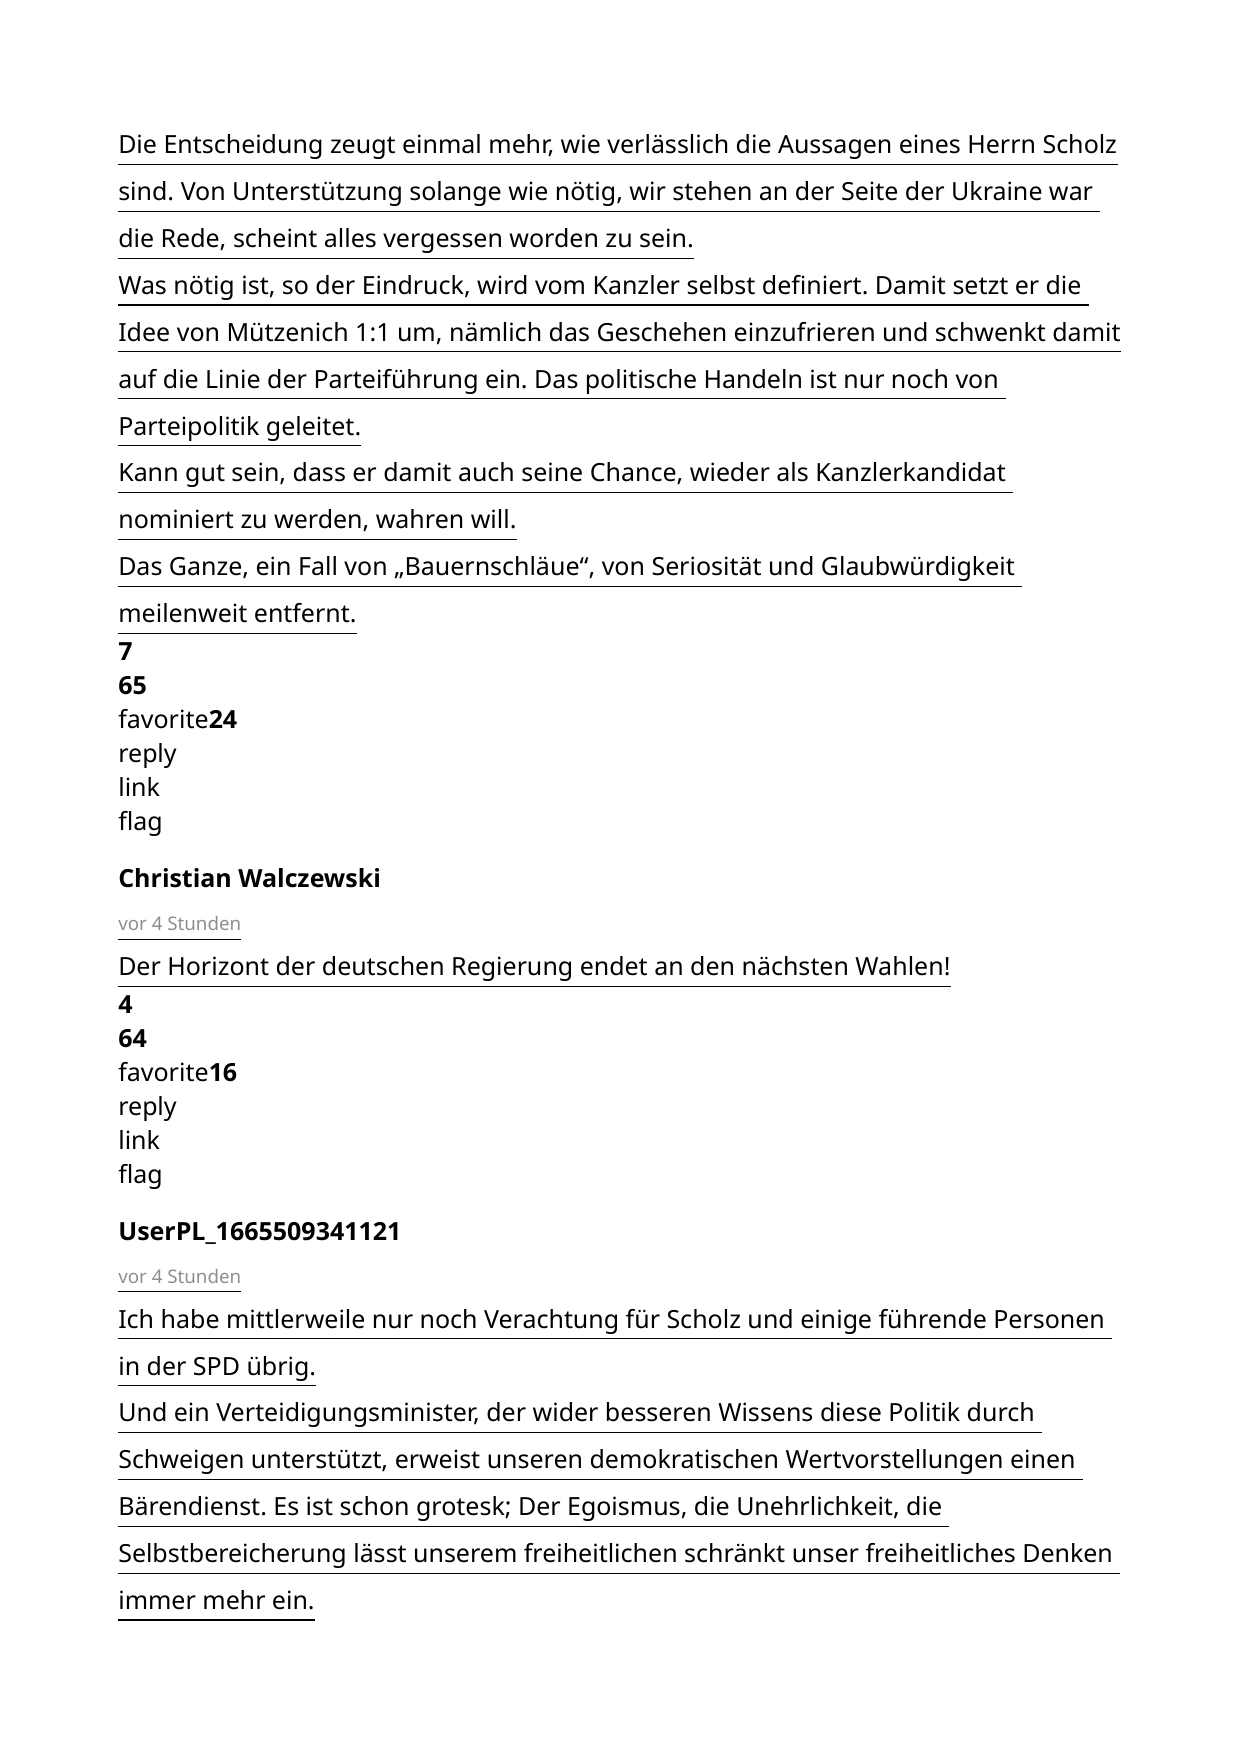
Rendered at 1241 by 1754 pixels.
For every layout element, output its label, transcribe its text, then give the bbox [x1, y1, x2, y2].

text 4 [118, 987, 1122, 1021]
text favorite16 [118, 1055, 1122, 1089]
text auf die Linie der Parteiführung ein. Das politische Handeln ist nur noch von Parteipolitik geleitet. Kann gut sein, dass er damit auch seine Chance, wieder als Kanzlerkandidat nominiert zu werden, wahren will. Das Ganze, ein Fall von „Bauernschläue“, von Seriosität und Glaubwürdigkeit meilenweit entfernt. [118, 352, 1122, 634]
text 64 [118, 1021, 1122, 1055]
text UserPL_1665509341121 [118, 1207, 1114, 1247]
text Christian Walczewski [118, 854, 1114, 894]
text reply [118, 736, 1122, 770]
text link [118, 770, 1122, 804]
text link [118, 1123, 1122, 1157]
text 65 [118, 668, 1122, 702]
text 7 [118, 634, 1122, 668]
text Die Entscheidung zeugt einmal mehr, wie verlässlich die Aussagen eines Herrn Scholz sind. Von Unterstützung solange wie nötig, wir stehen an der Seite der Ukraine war die Rede, scheint alles vergessen worden zu sein. Was nötig ist, so der Eindruck, wird vom Kanzler selbst definiert. Damit setzt er die Idee von Mützenich 1:1 um, nämlich das Geschehen einzufrieren und schwenkt damit [118, 118, 1122, 351]
text reply [118, 1089, 1122, 1123]
text vor 4 Stunden [118, 910, 1122, 940]
text vor 4 Stunden [118, 1263, 1122, 1292]
text flag [118, 804, 1122, 838]
text Ich habe mittlerweile nur noch Verachtung für Scholz und einige führende Personen in der SPD übrig. Und ein Verteidigungsminister, der wider besseren Wissens diese Politik durch Schweigen unterstützt, erweist unseren demokratischen Wertvorstellungen einen Bärendienst. Es ist schon grotesk; Der Egoismus, die Unehrlichkeit, die Selbstbereicherung lässt unserem freiheitlichen schränkt unser freiheitliches Denken immer mehr ein. [118, 1292, 1122, 1621]
text flag [118, 1157, 1122, 1191]
text Der Horizont der deutschen Regierung endet an den nächsten Wahlen! [118, 940, 1122, 987]
text favorite24 [118, 702, 1122, 736]
